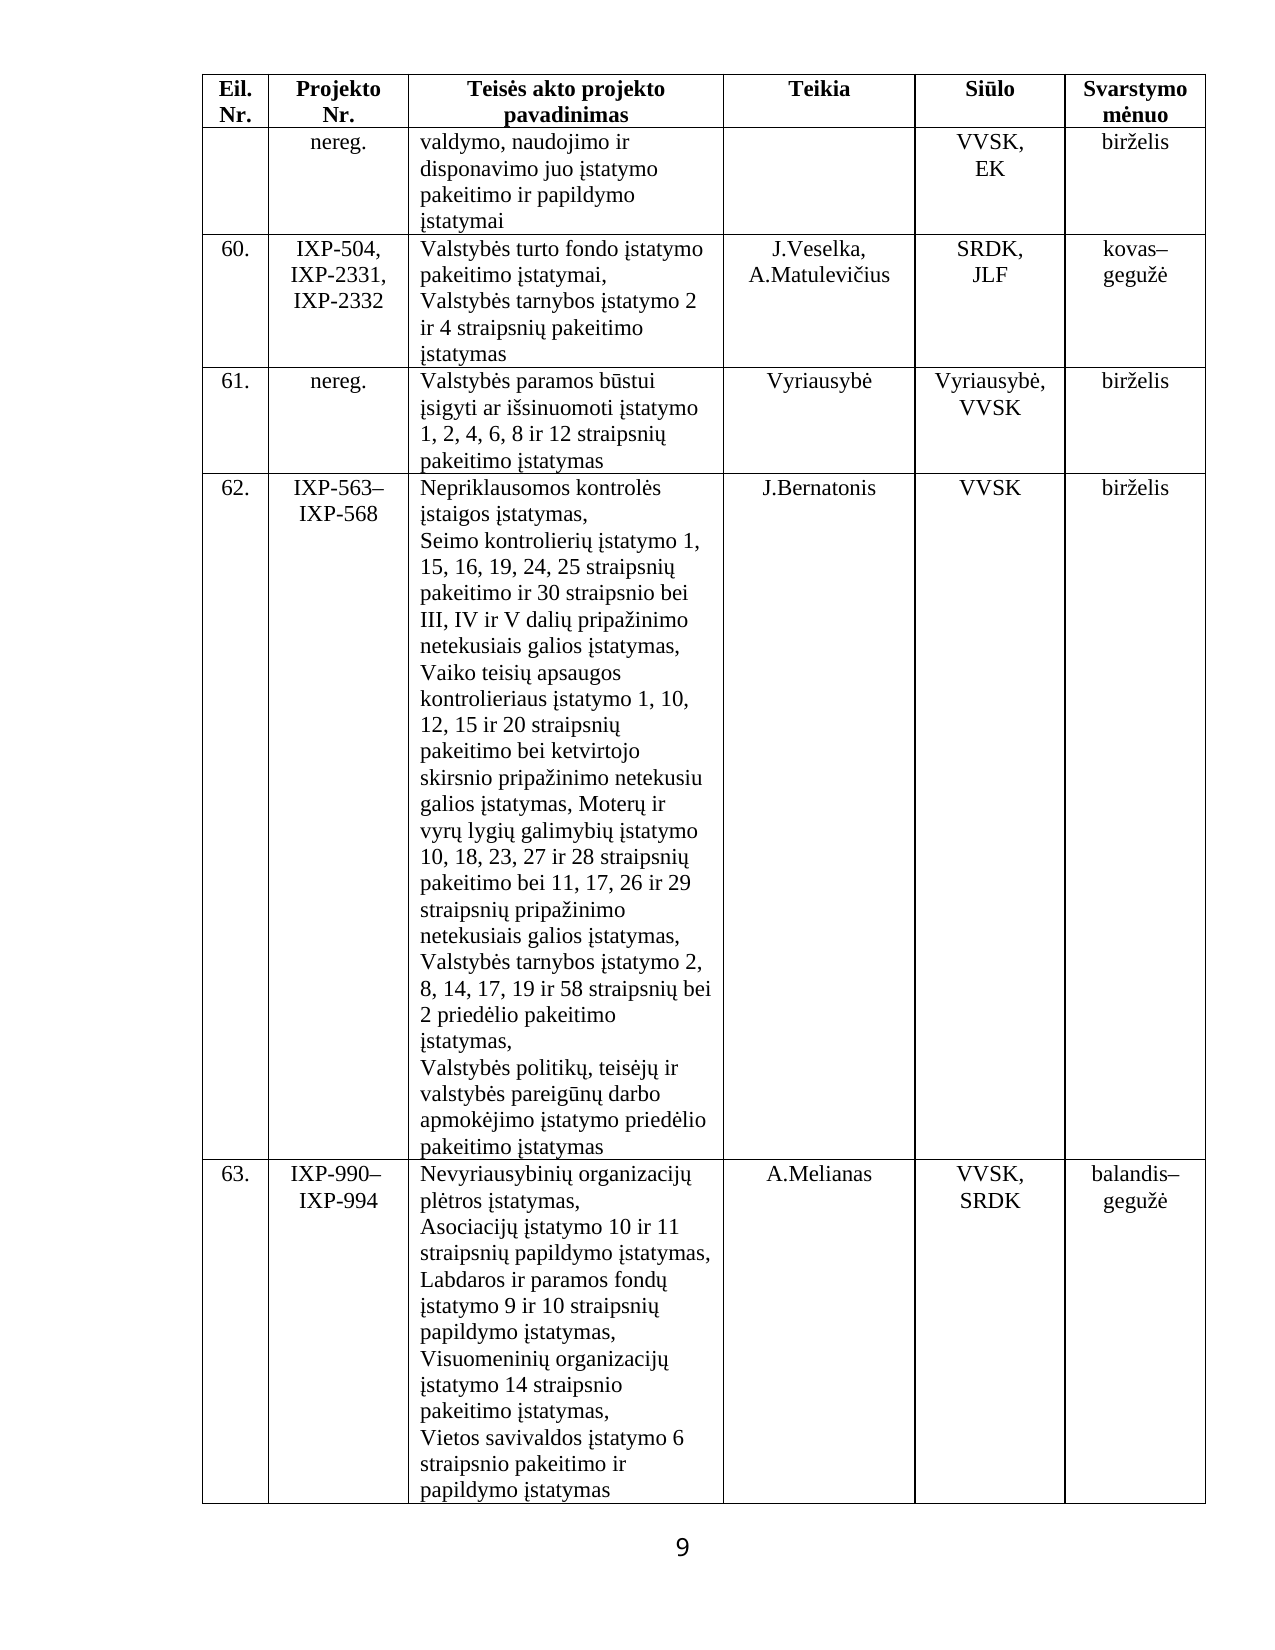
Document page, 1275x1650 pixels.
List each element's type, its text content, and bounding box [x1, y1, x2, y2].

table_cell 62. [203, 474, 268, 1159]
table_cell IXP-990– IXP-994 [269, 1160, 408, 1503]
table_cell J.Bernatonis [724, 474, 914, 1159]
table_cell IXP-504, IXP-2331, IXP-2332 [269, 235, 408, 367]
table_cell birželis [1066, 474, 1205, 1159]
table_header Eil. Nr. [203, 75, 268, 127]
table_cell VVSK, SRDK [916, 1160, 1064, 1503]
table_header Projekto Nr. [269, 75, 408, 127]
table_cell valdymo, naudojimo ir disponavimo juo įstatymo pakeitimo ir papildymo įstatymai [409, 128, 723, 234]
table_header Siūlo [916, 75, 1064, 127]
table_cell [203, 128, 268, 234]
table_cell Vyriausybė [724, 368, 914, 473]
table_cell IXP-563– IXP-568 [269, 474, 408, 1159]
table_header Svarstymo mėnuo [1066, 75, 1205, 127]
table_cell 61. [203, 368, 268, 473]
table_cell nereg. [269, 128, 408, 234]
table_header Teisės akto projekto pavadinimas [409, 75, 723, 127]
table_cell SRDK, JLF [916, 235, 1064, 367]
table_cell Nepriklausomos kontrolės įstaigos įstatymas, Seimo kontrolierių įstatymo 1, 15, 16, 19, 24, 25 straipsnių pakeitimo ir 30 straipsnio bei III, IV ir V dalių pripažinimo netekusiais galios įstatymas, Vaiko teisių apsaugos kontrolieriaus įstatymo 1, 10, 12, 15 ir 20 straipsnių pakeitimo bei ketvirtojo skirsnio pripažinimo netekusiu galios įstatymas, Moterų ir vyrų lygių galimybių įstatymo 10, 18, 23, 27 ir 28 straipsnių pakeitimo bei 11, 17, 26 ir 29 straipsnių pripažinimo netekusiais galios įstatymas, Valstybės tarnybos įstatymo 2, 8, 14, 17, 19 ir 58 straipsnių bei 2 priedėlio pakeitimo įstatymas, Valstybės politikų, teisėjų ir valstybės pareigūnų darbo apmokėjimo įstatymo priedėlio pakeitimo įstatymas [409, 474, 723, 1159]
table_cell Vyriausybė, VVSK [916, 368, 1064, 473]
table_cell kovas– gegužė [1066, 235, 1205, 367]
table_cell 63. [203, 1160, 268, 1503]
table_cell Nevyriausybinių organizacijų plėtros įstatymas, Asociacijų įstatymo 10 ir 11 straipsnių papildymo įstatymas, Labdaros ir paramos fondų įstatymo 9 ir 10 straipsnių papildymo įstatymas, Visuomeninių organizacijų įstatymo 14 straipsnio pakeitimo įstatymas, Vietos savivaldos įstatymo 6 straipsnio pakeitimo ir papildymo įstatymas [409, 1160, 723, 1503]
table_cell J.Veselka, A.Matulevičius [724, 235, 914, 367]
table_cell balandis–gegužė [1066, 1160, 1205, 1503]
table_cell Valstybės turto fondo įstatymo pakeitimo įstatymai, Valstybės tarnybos įstatymo 2 ir 4 straipsnių pakeitimo įstatymas [409, 235, 723, 367]
table_cell birželis [1066, 368, 1205, 473]
table_cell [724, 128, 914, 234]
table_cell VVSK [916, 474, 1064, 1159]
table_cell nereg. [269, 368, 408, 473]
table_cell Valstybės paramos būstui įsigyti ar išsinuomoti įstatymo 1, 2, 4, 6, 8 ir 12 straipsnių pakeitimo įstatymas [409, 368, 723, 473]
table_cell birželis [1066, 128, 1205, 234]
table_header Teikia [724, 75, 914, 127]
table_cell VVSK, EK [916, 128, 1064, 234]
table_cell 60. [203, 235, 268, 367]
table_cell A.Melianas [724, 1160, 914, 1503]
